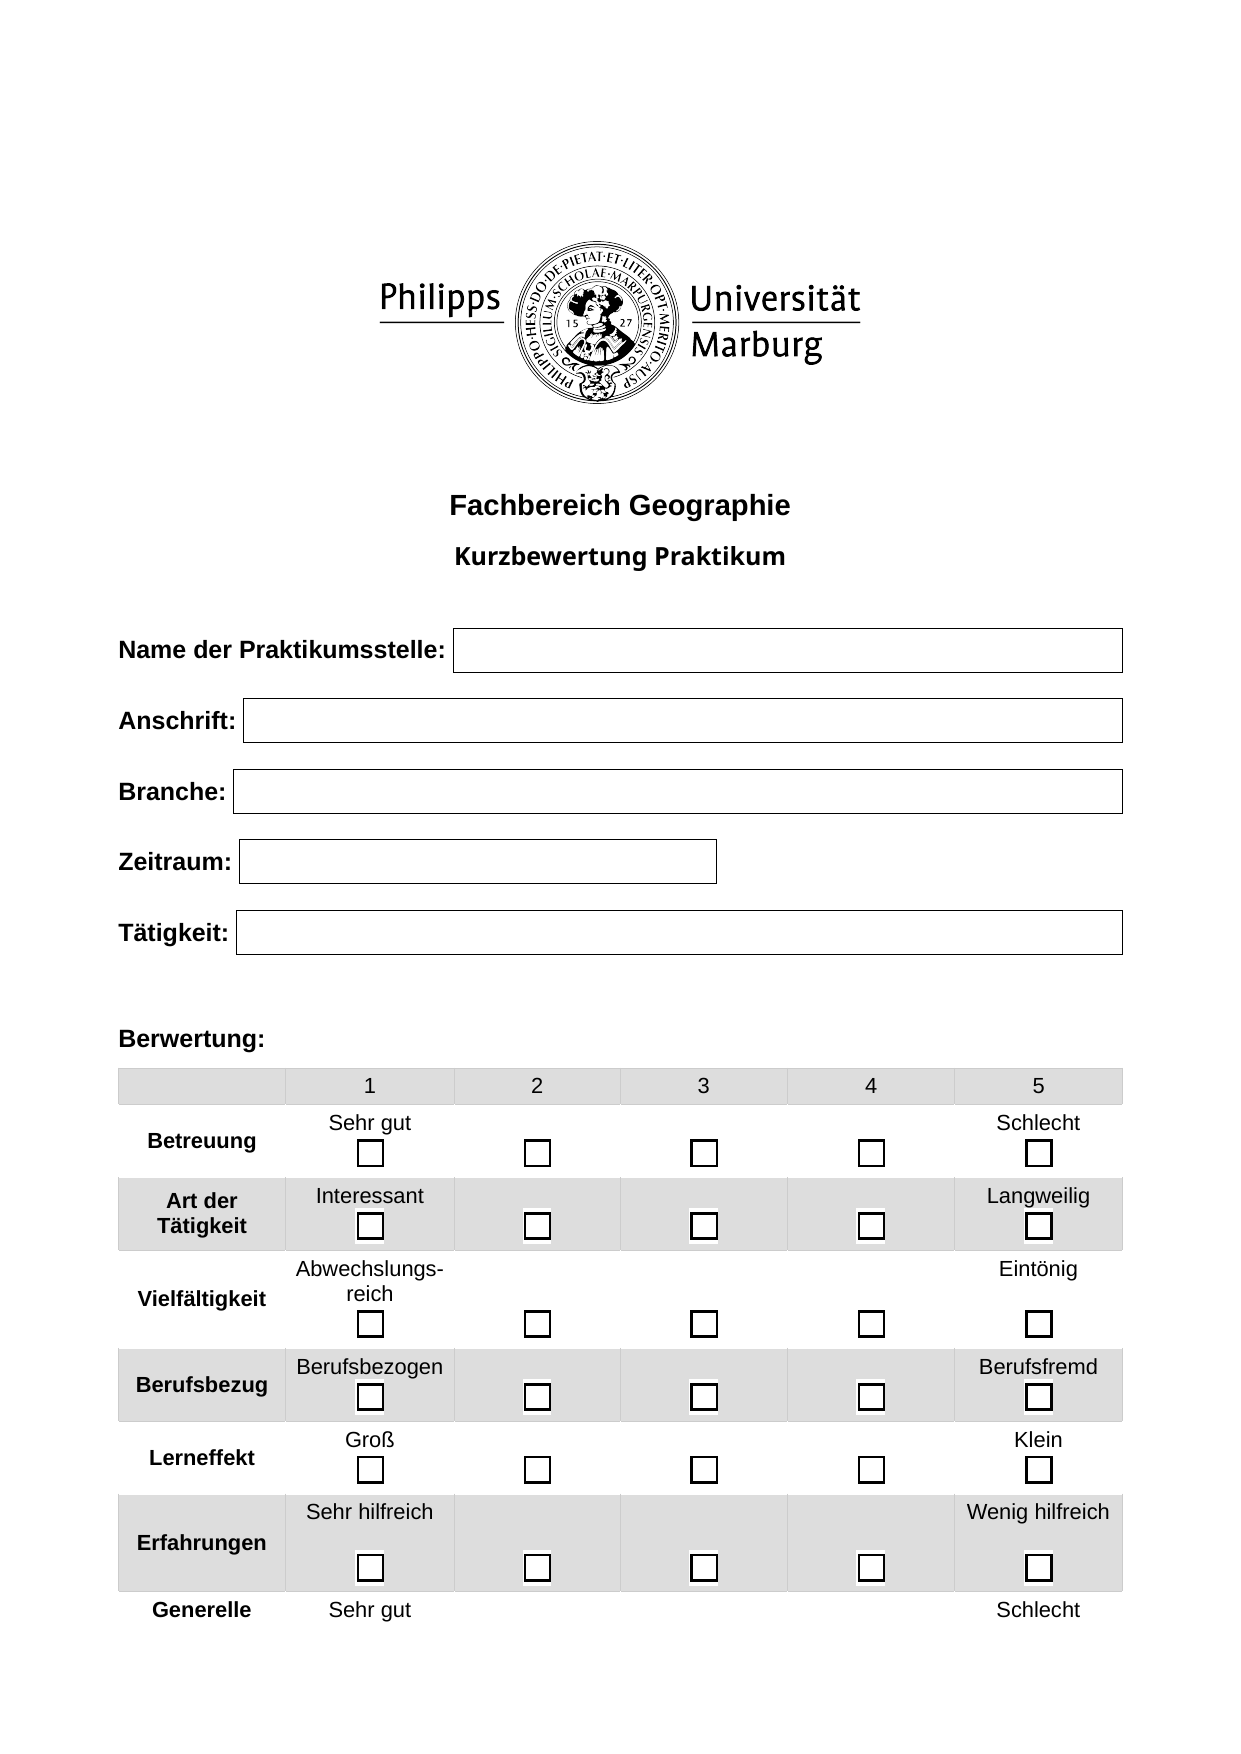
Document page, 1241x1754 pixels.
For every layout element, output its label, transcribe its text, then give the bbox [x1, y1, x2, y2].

table_cell Art der Tätigkeit [119, 1178, 285, 1250]
table_cell [621, 1251, 787, 1348]
table_cell [455, 1178, 620, 1250]
text Tätigkeit: [118, 910, 236, 954]
table_cell Vielfältigkeit [119, 1251, 285, 1348]
table_cell Groß [286, 1422, 454, 1493]
table_cell [788, 1422, 954, 1493]
table_cell [621, 1495, 787, 1591]
text Berwertung: [118, 1024, 1122, 1053]
text Zeitraum: [118, 839, 239, 883]
text Fachbereich Geographie [118, 488, 1122, 522]
picture [377, 236, 863, 409]
table_cell [621, 1592, 787, 1628]
table_cell Erfahrungen [119, 1495, 285, 1591]
table_cell [788, 1105, 954, 1177]
table_cell [788, 1495, 954, 1591]
table_cell Langweilig [955, 1178, 1122, 1250]
table_cell Betreuung [119, 1105, 285, 1177]
table_cell [455, 1349, 620, 1421]
table_cell Berufsbezogen [286, 1349, 454, 1421]
table_header [119, 1069, 285, 1104]
table_cell [788, 1251, 954, 1348]
table_cell [455, 1495, 620, 1591]
table_cell [621, 1105, 787, 1177]
table_cell [621, 1349, 787, 1421]
table_cell Interessant [286, 1178, 454, 1250]
table_cell Sehr gut [286, 1592, 454, 1628]
table_cell Klein [955, 1422, 1122, 1493]
table_cell Abwechslungs-reich [286, 1251, 454, 1348]
table_header 5 [955, 1069, 1122, 1104]
table_header 4 [788, 1069, 954, 1104]
text Anschrift: [118, 698, 243, 742]
table_cell Sehr hilfreich [286, 1495, 454, 1591]
table_cell [788, 1178, 954, 1250]
table_cell Eintönig [955, 1251, 1122, 1348]
table_cell Schlecht [955, 1105, 1122, 1177]
text Branche: [118, 769, 233, 813]
table_cell [788, 1592, 954, 1628]
table_cell [455, 1251, 620, 1348]
table_cell Lerneffekt [119, 1422, 285, 1493]
table_cell [455, 1105, 620, 1177]
table_cell Berufsbezug [119, 1349, 285, 1421]
table_cell Wenig hilfreich [955, 1495, 1122, 1591]
text Name der Praktikumsstelle: [118, 628, 453, 672]
table_cell Berufsfremd [955, 1349, 1122, 1421]
table_cell [455, 1592, 620, 1628]
table_header 2 [455, 1069, 620, 1104]
table_cell [455, 1422, 620, 1493]
table_cell Generelle [119, 1592, 285, 1628]
table_cell Schlecht [955, 1592, 1122, 1628]
table_cell [621, 1422, 787, 1493]
table_cell [621, 1178, 787, 1250]
table_cell [788, 1349, 954, 1421]
table_cell Sehr gut [286, 1105, 454, 1177]
text [717, 839, 1122, 883]
text Kurzbewertung Praktikum [118, 538, 1122, 572]
table_header 3 [621, 1069, 787, 1104]
table_header 1 [286, 1069, 454, 1104]
